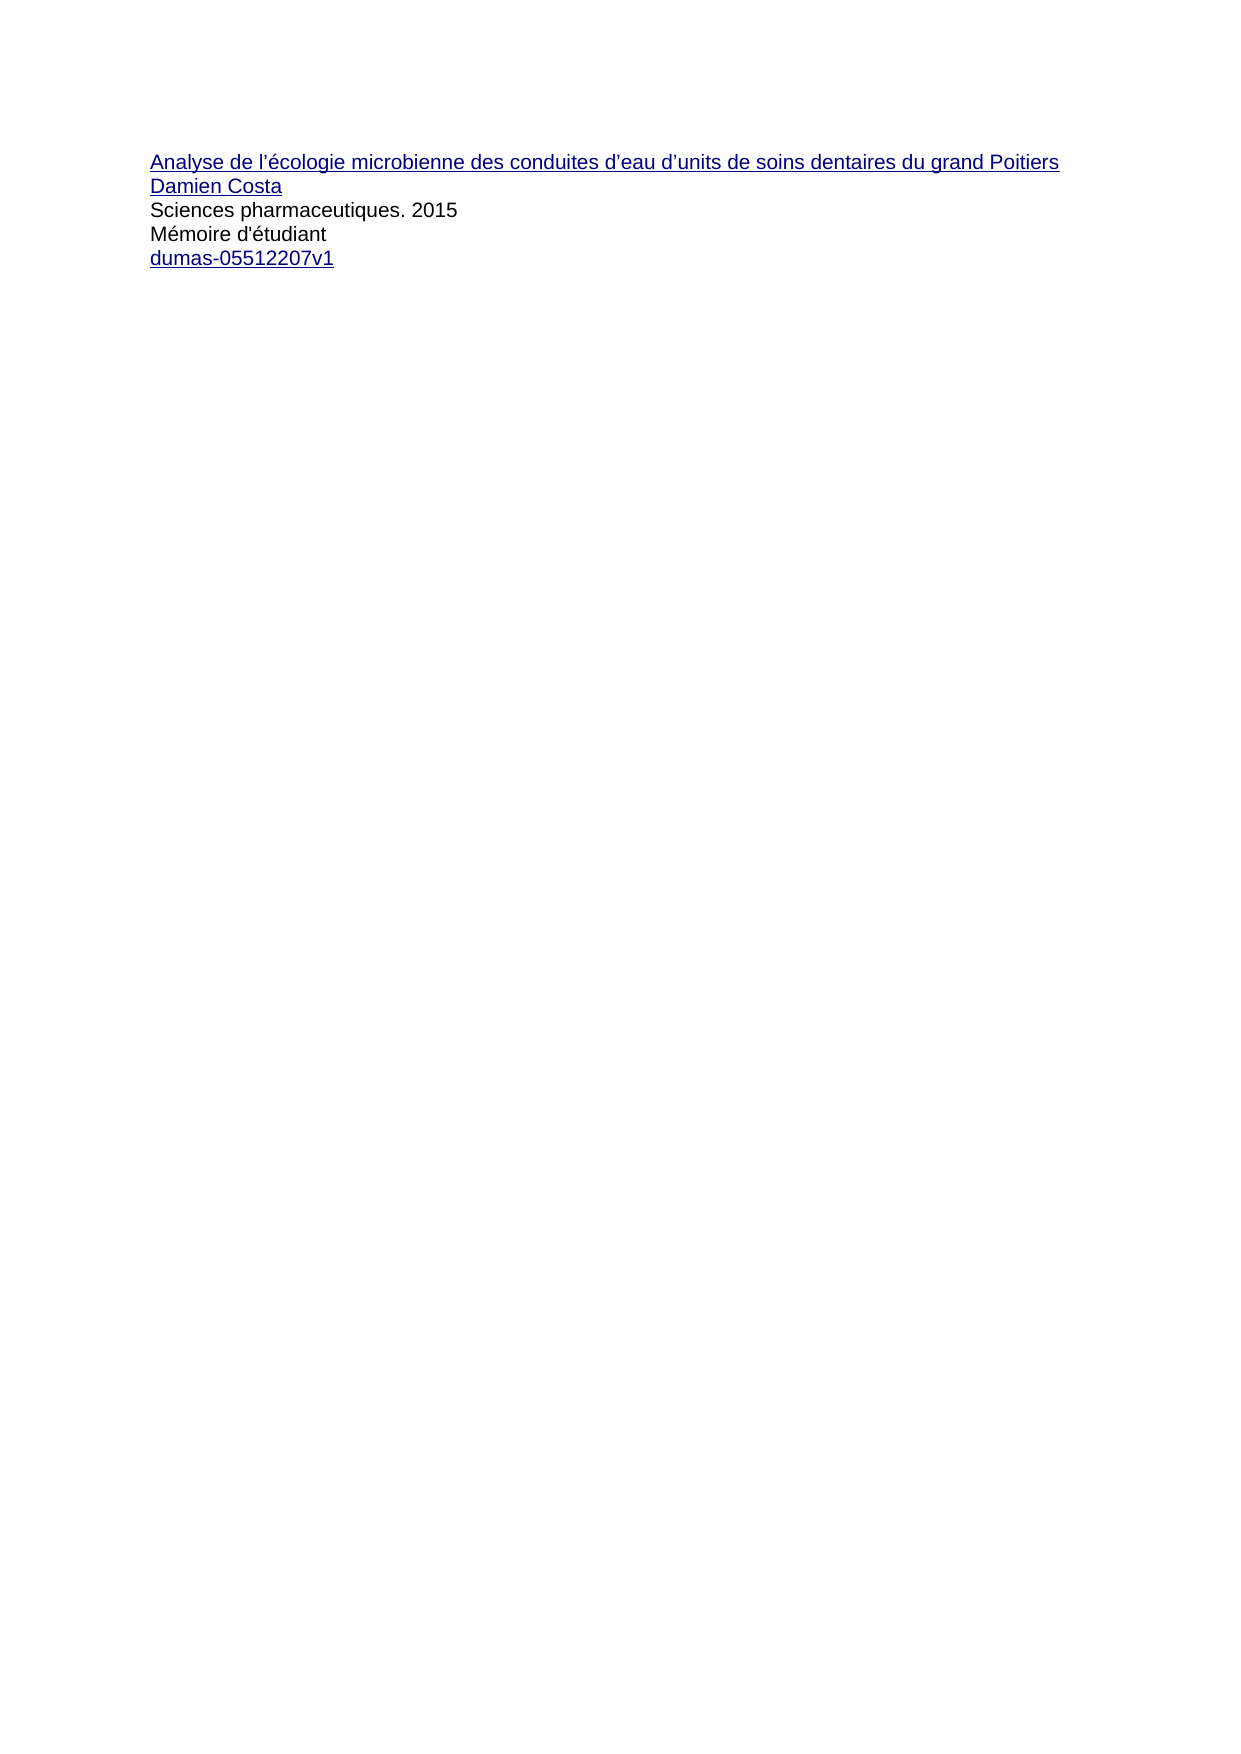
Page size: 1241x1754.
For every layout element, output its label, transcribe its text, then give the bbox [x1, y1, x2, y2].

table_header Analyse de l’écologie microbienne des conduites d’eau d’units de soins dentaires du grand Poitiers Damien Costa Sciences pharmaceutiques. 2015 Mémoire d'étudiant dumas-05512207v1 [150, 150, 1090, 270]
